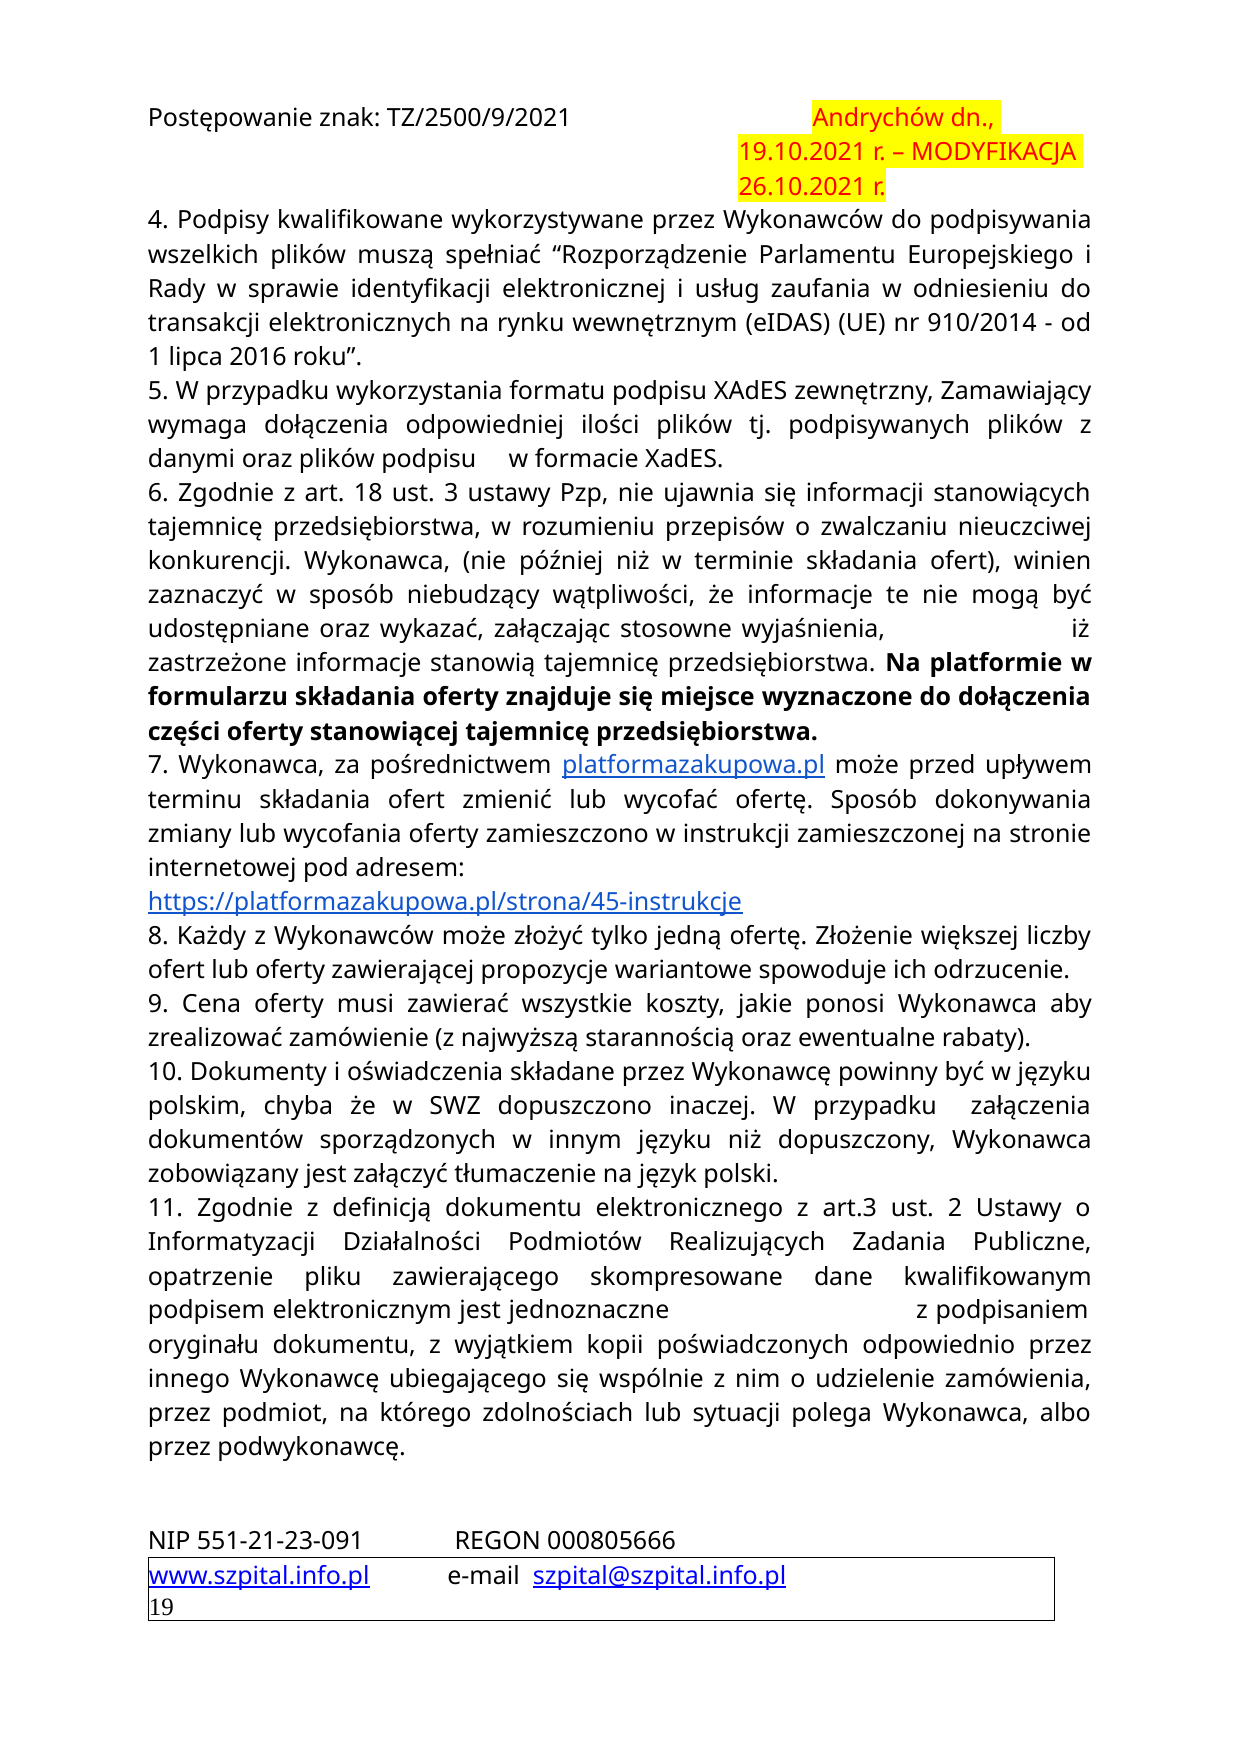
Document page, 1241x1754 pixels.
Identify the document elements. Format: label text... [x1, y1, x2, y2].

text 10. Dokumenty i oświadczenia składane przez Wykonawcę powinny być w języku polskim, chyba że w SWZ dopuszczono inaczej. W przypadku załączenia dokumentów sporządzonych w innym języku niż dopuszczony, Wykonawca zobowiązany jest załączyć tłumaczenie na język polski. [148, 1054, 1092, 1190]
text 7. Wykonawca, za pośrednictwem platformazakupowa.pl może przed upływem terminu składania ofert zmienić lub wycofać ofertę. Sposób dokonywania zmiany lub wycofania oferty zamieszczono w instrukcji zamieszczonej na stronie internetowej pod adresem: [148, 747, 1092, 883]
text 9. Cena oferty musi zawierać wszystkie koszty, jakie ponosi Wykonawca aby zrealizować zamówienie (z najwyższą starannością oraz ewentualne rabaty). [148, 986, 1092, 1054]
text https://platformazakupowa.pl/strona/45-instrukcje [148, 883, 1092, 917]
text 4. Podpisy kwalifikowane wykorzystywane przez Wykonawców do podpisywania wszelkich plików muszą spełniać “Rozporządzenie Parlamentu Europejskiego i Rady w sprawie identyfikacji elektronicznej i usług zaufania w odniesieniu do transakcji elektronicznych na rynku wewnętrznym (eIDAS) (UE) nr 910/2014 - od 1 lipca 2016 roku”. [148, 202, 1092, 372]
text 11. Zgodnie z definicją dokumentu elektronicznego z art.3 ust. 2 Ustawy o Informatyzacji Działalności Podmiotów Realizujących Zadania Publiczne, opatrzenie pliku zawierającego skompresowane dane kwalifikowanym podpisem elektronicznym jest jednoznaczne z podpisaniem oryginału dokumentu, z wyjątkiem kopii poświadczonych odpowiednio przez innego Wykonawcę ubiegającego się wspólnie z nim o udzielenie zamówienia, przez podmiot, na którego zdolnościach lub sytuacji polega Wykonawca, albo przez podwykonawcę. [148, 1190, 1092, 1462]
text 6. Zgodnie z art. 18 ust. 3 ustawy Pzp, nie ujawnia się informacji stanowiących tajemnicę przedsiębiorstwa, w rozumieniu przepisów o zwalczaniu nieuczciwej konkurencji. Wykonawca, (nie później niż w terminie składania ofert), winien zaznaczyć w sposób niebudzący wątpliwości, że informacje te nie mogą być udostępniane oraz wykazać, załączając stosowne wyjaśnienia, iż zastrzeżone informacje stanowią tajemnicę przedsiębiorstwa. Na platformie w formularzu składania oferty znajduje się miejsce wyznaczone do dołączenia części oferty stanowiącej tajemnicę przedsiębiorstwa. [148, 475, 1092, 747]
text 5. W przypadku wykorzystania formatu podpisu XAdES zewnętrzny, Zamawiający wymaga dołączenia odpowiedniej ilości plików tj. podpisywanych plików z danymi oraz plików podpisu w formacie XadES. [148, 372, 1092, 475]
text 8. Każdy z Wykonawców może złożyć tylko jedną ofertę. Złożenie większej liczby ofert lub oferty zawierającej propozycje wariantowe spowoduje ich odrzucenie. [148, 917, 1092, 986]
